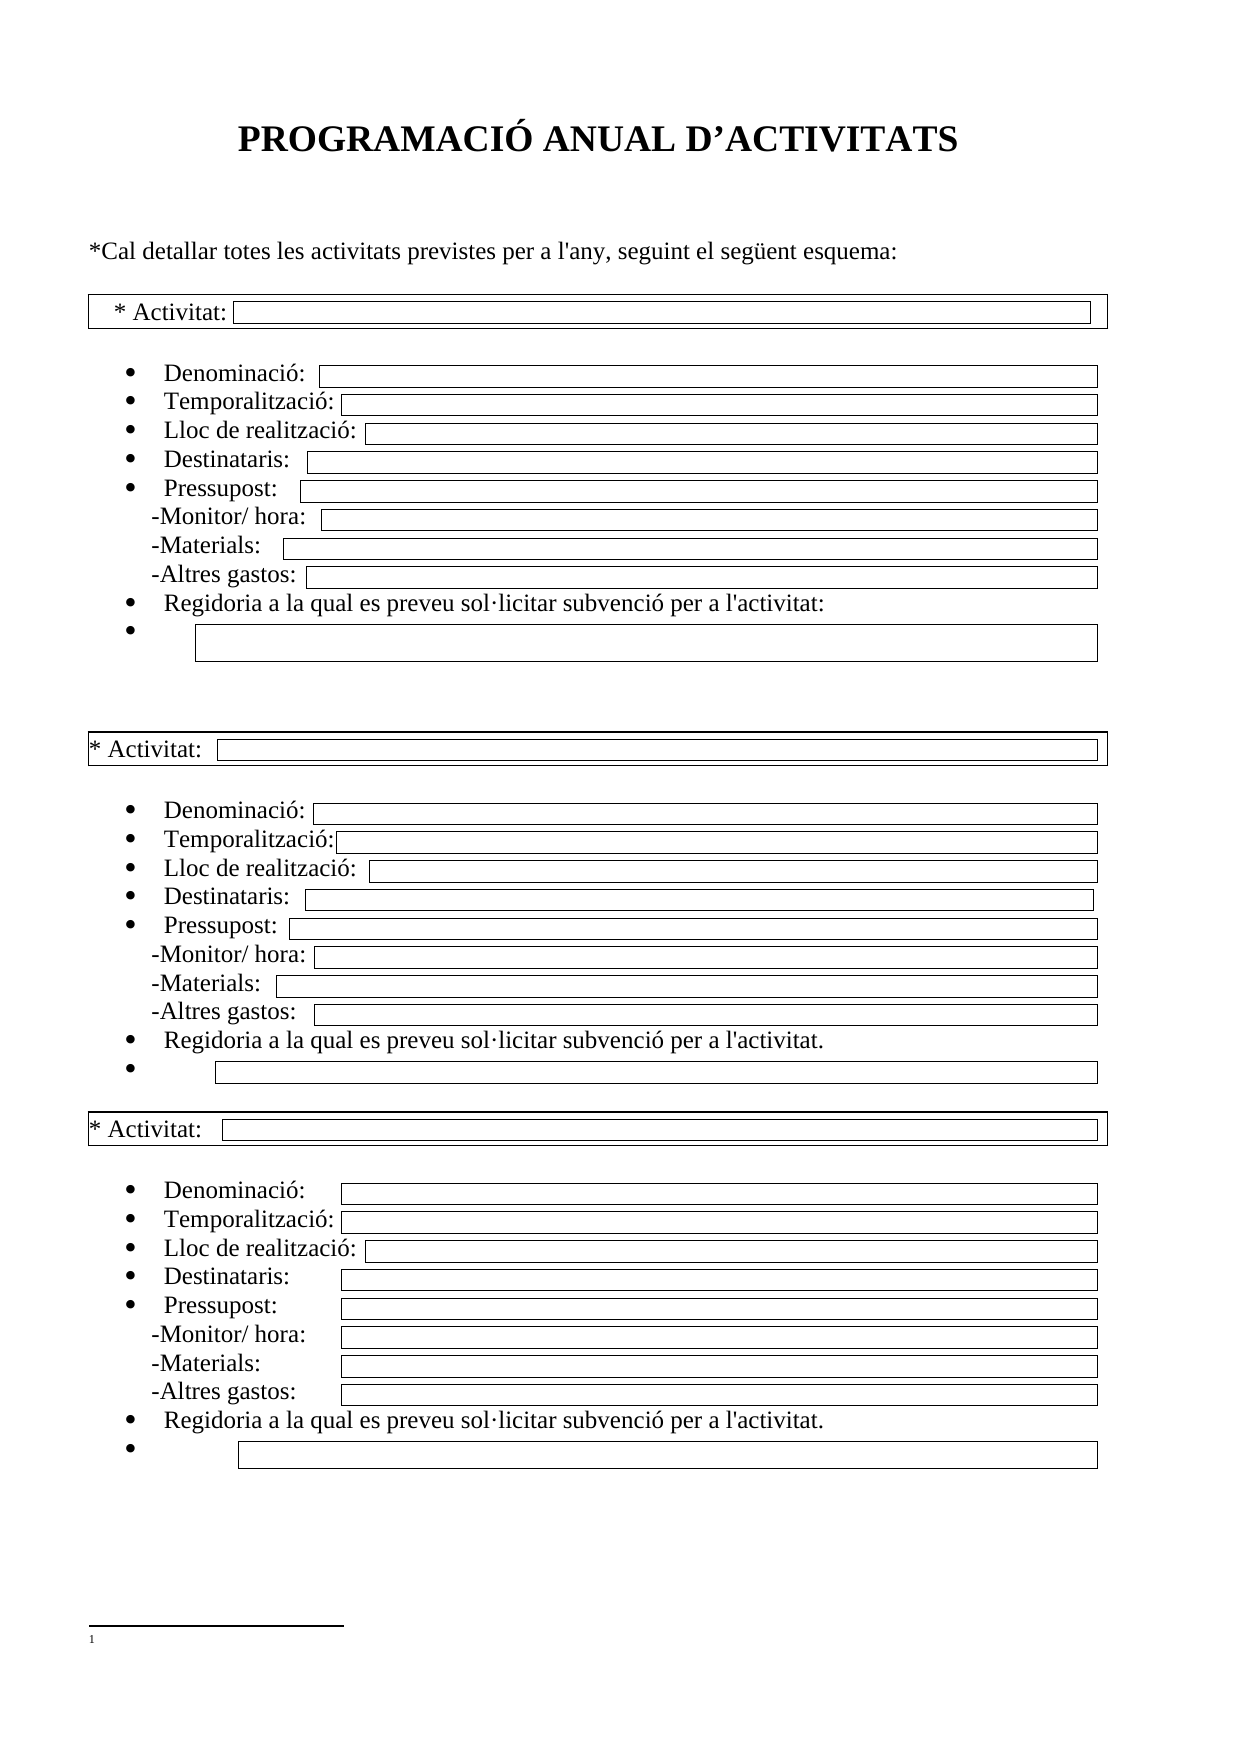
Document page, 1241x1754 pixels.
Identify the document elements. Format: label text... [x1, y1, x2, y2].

list Pressupost: [126, 473, 1107, 501]
text -Monitor/ hora: [89, 1319, 1107, 1348]
text * Activitat: [89, 295, 1107, 328]
text -Monitor/ hora: [89, 939, 1107, 968]
list Regidoria a la qual es preveu sol·licitar subvenció per a l'activitat. [126, 1405, 1107, 1434]
list Lloc de realització: [126, 415, 1107, 444]
text -Materials: [89, 530, 1107, 559]
text PROGRAMACIÓ ANUAL D’ACTIVITATS [89, 117, 1107, 160]
text -Altres gastos: [89, 559, 1107, 588]
text -Monitor/ hora: [89, 501, 1107, 530]
list Pressupost: [126, 1290, 1107, 1319]
list Destinataris: [126, 444, 1107, 473]
list Regidoria a la qual es preveu sol·licitar subvenció per a l'activitat: [126, 588, 1107, 616]
list Destinataris: [126, 1261, 1107, 1290]
text -Altres gastos: [89, 1376, 1107, 1405]
list Temporalització: [126, 386, 1107, 415]
list Regidoria a la qual es preveu sol·licitar subvenció per a l'activitat. [126, 1025, 1107, 1054]
text * Activitat: [89, 1113, 1107, 1145]
list Lloc de realització: [126, 853, 1107, 881]
text * Activitat: [89, 733, 1107, 765]
list Pressupost: [126, 910, 1107, 939]
list Temporalització: [126, 824, 1107, 853]
list Lloc de realització: [126, 1233, 1107, 1261]
text *Cal detallar totes les activitats previstes per a l'any, seguint el següent esquema: [89, 236, 1107, 265]
list Destinataris: [126, 881, 1107, 910]
text -Materials: [89, 1348, 1107, 1376]
list Denominació: [126, 1175, 1107, 1204]
text -Altres gastos: [89, 996, 1107, 1025]
list Denominació: [126, 795, 1107, 824]
list Denominació: [126, 358, 1107, 386]
text -Materials: [89, 968, 1107, 996]
list Temporalització: [126, 1204, 1107, 1233]
